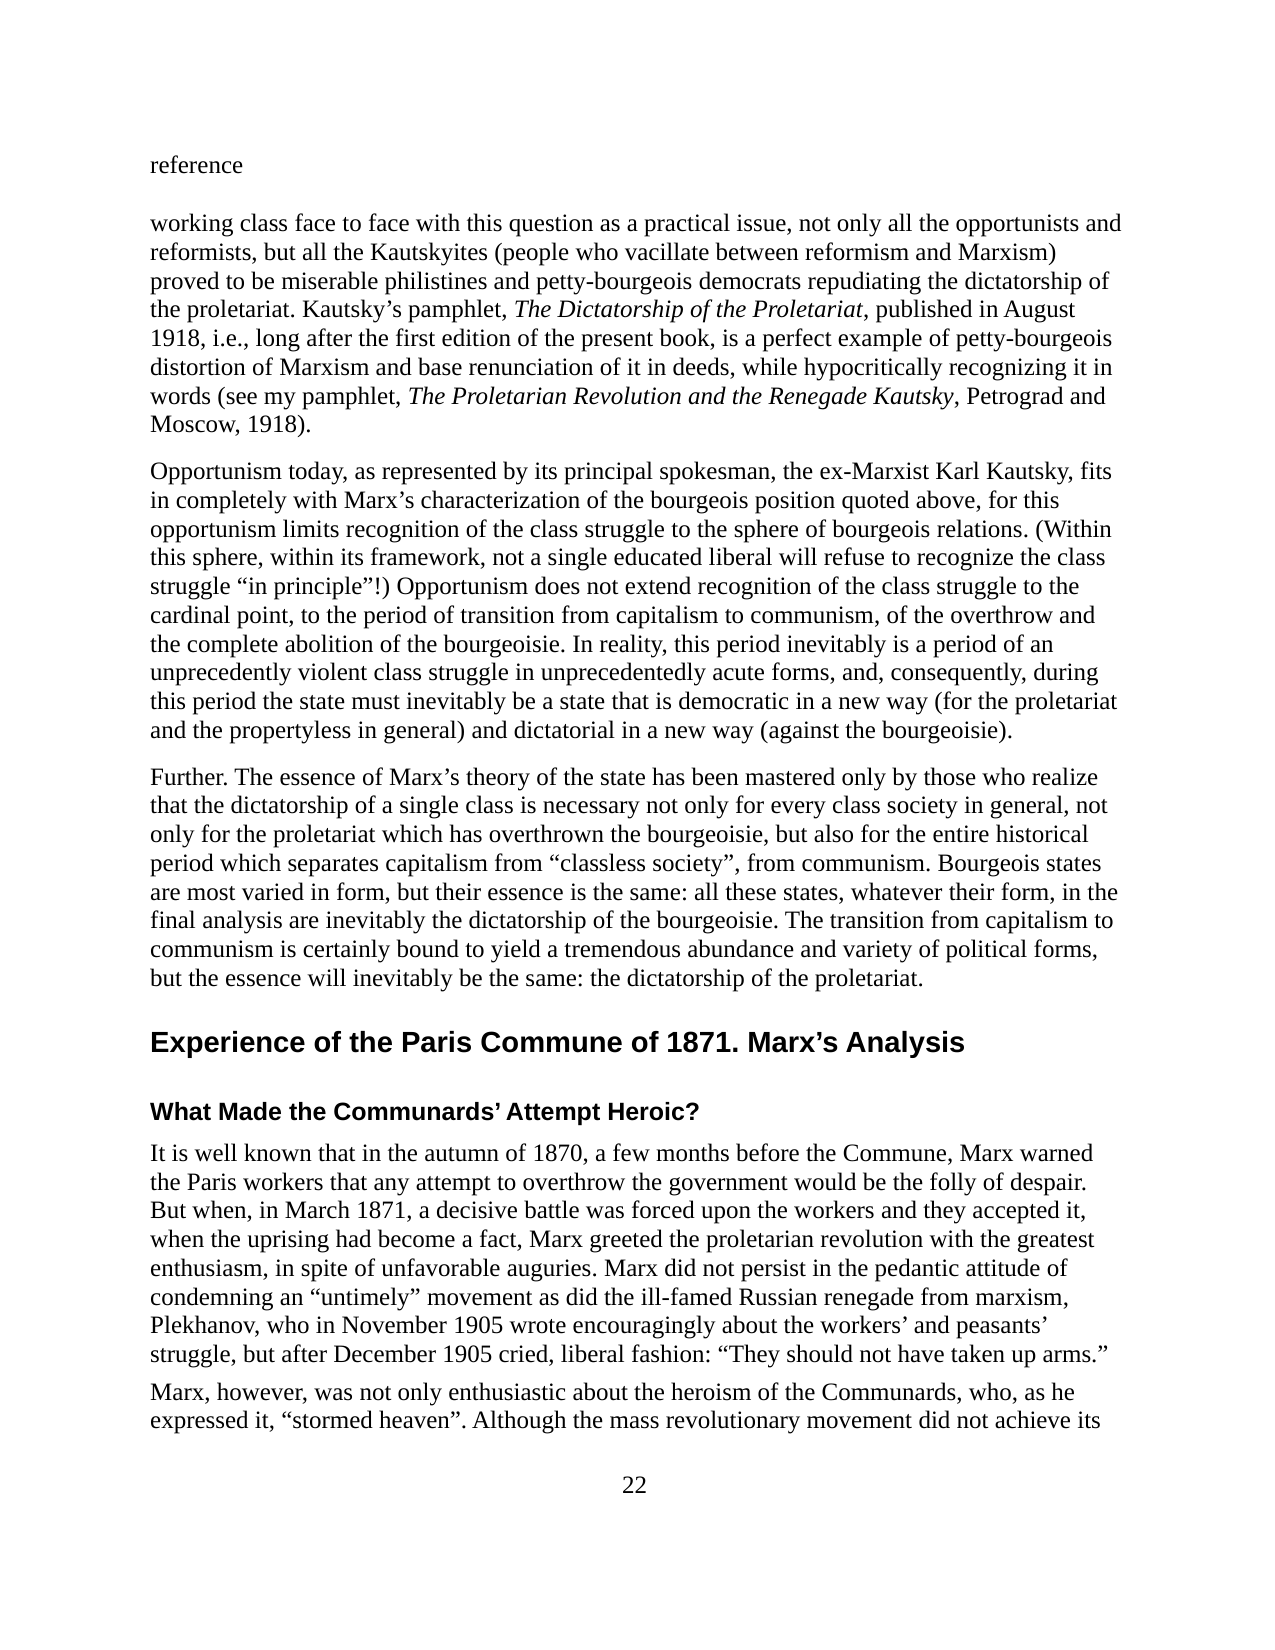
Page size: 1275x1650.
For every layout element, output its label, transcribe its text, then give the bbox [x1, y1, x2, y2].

text It is well known that in the autumn of 1870, a few months before the Commune, Marx warned the Paris workers that any attempt to overthrow the government would be the folly of despair. But when, in March 1871, a decisive battle was forced upon the workers and they accepted it, when the uprising had become a fact, Marx greeted the proletarian revolution with the greatest enthusiasm, in spite of unfavorable auguries. Marx did not persist in the pedantic attitude of condemning an “untimely” movement as did the ill-famed Russian renegade from marxism, Plekhanov, who in November 1905 wrote encouragingly about the workers’ and peasants’ struggle, but after December 1905 cried, liberal fashion: “They should not have taken up arms.” [150, 1138, 1125, 1368]
subtitle What Made the Communards’ Attempt Heroic? [150, 1097, 1125, 1125]
text Further. The essence of Marx’s theory of the state has been mastered only by those who realize that the dictatorship of a single class is necessary not only for every class society in general, not only for the proletariat which has overthrown the bourgeoisie, but also for the entire historical period which separates capitalism from “classless society”, from communism. Bourgeois states are most varied in form, but their essence is the same: all these states, whatever their form, in the final analysis are inevitably the dictatorship of the bourgeoisie. The transition from capitalism to communism is certainly bound to yield a tremendous abundance and variety of political forms, but the essence will inevitably be the same: the dictatorship of the proletariat. [150, 762, 1125, 992]
subtitle Experience of the Paris Commune of 1871. Marx’s Analysis [150, 1026, 1125, 1059]
text working class face to face with this question as a practical issue, not only all the opportunists and reformists, but all the Kautskyites (people who vacillate between reformism and Marxism) proved to be miserable philistines and petty-bourgeois democrats repudiating the dictatorship of the proletariat. Kautsky’s pamphlet, The Dictatorship of the Proletariat, published in August 1918, i.e., long after the first edition of the present book, is a perfect example of petty-bourgeois distortion of Marxism and base renunciation of it in deeds, while hypocritically recognizing it in words (see my pamphlet, The Proletarian Revolution and the Renegade Kautsky, Petrograd and Moscow, 1918). [150, 208, 1125, 438]
text Opportunism today, as represented by its principal spokesman, the ex-Marxist Karl Kautsky, fits in completely with Marx’s characterization of the bourgeois position quoted above, for this opportunism limits recognition of the class struggle to the sphere of bourgeois relations. (Within this sphere, within its framework, not a single educated liberal will refuse to recognize the class struggle “in principle”!) Opportunism does not extend recognition of the class struggle to the cardinal point, to the period of transition from capitalism to communism, of the overthrow and the complete abolition of the bourgeoisie. In reality, this period inevitably is a period of an unprecedently violent class struggle in unprecedentedly acute forms, and, consequently, during this period the state must inevitably be a state that is democratic in a new way (for the proletariat and the propertyless in general) and dictatorial in a new way (against the bourgeoisie). [150, 456, 1125, 744]
text Marx, however, was not only enthusiastic about the heroism of the Communards, who, as he expressed it, “stormed heaven”. Although the mass revolutionary movement did not achieve its [150, 1377, 1125, 1434]
